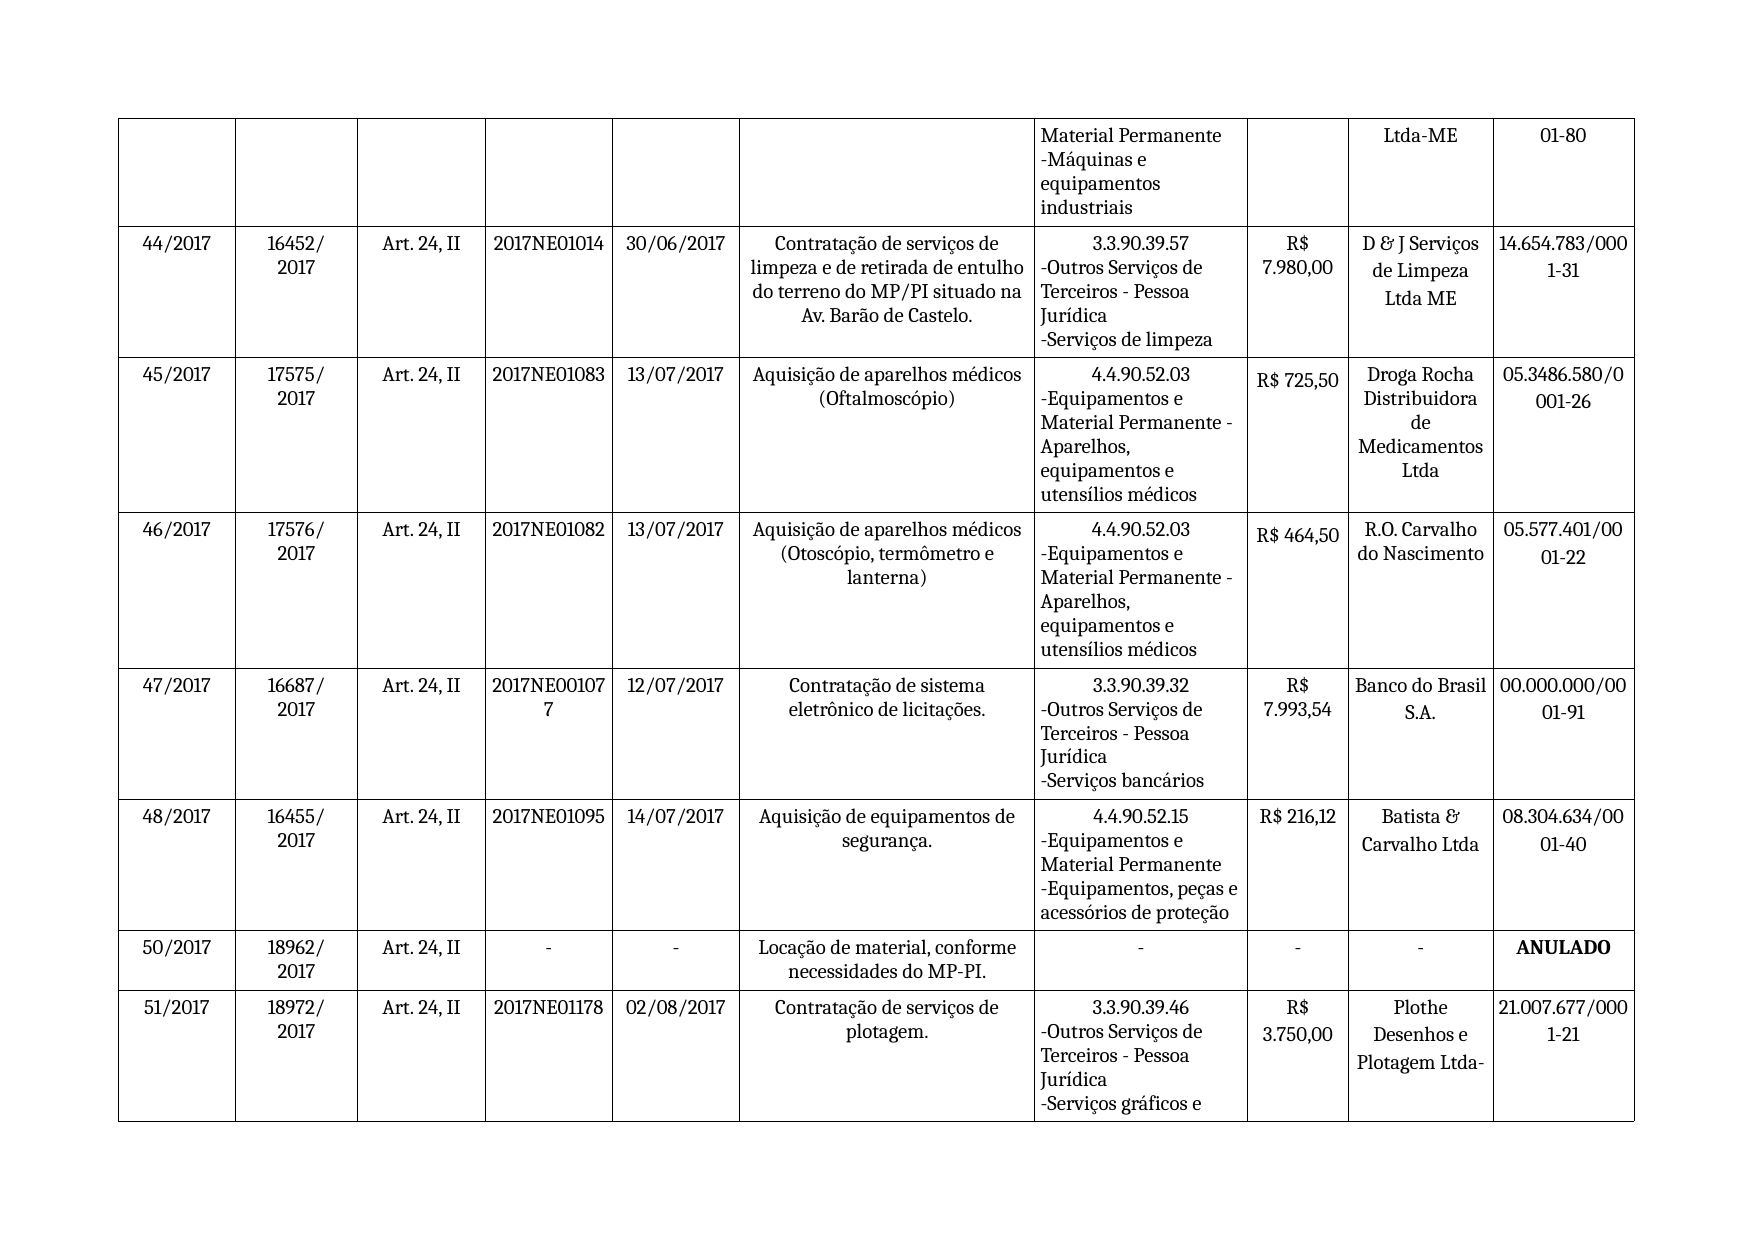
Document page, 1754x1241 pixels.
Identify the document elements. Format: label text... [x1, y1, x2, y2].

table_cell [1248, 119, 1348, 226]
table_cell - [486, 931, 612, 990]
table_cell Banco do Brasil S.A. [1349, 669, 1493, 799]
table_cell 44/2017 [119, 227, 235, 357]
table_cell 4.4.90.52.15 -Equipamentos e Material Permanente -Equipamentos, peças e acessórios de proteção [1035, 800, 1247, 930]
table_cell 3.3.90.39.46 -Outros Serviços de Terceiros - Pessoa Jurídica -Serviços gráficos e [1035, 991, 1247, 1121]
table_cell 14.654.783/0001-31 [1494, 227, 1634, 357]
table_cell 2017NE01083 [486, 358, 612, 512]
table_cell 02/08/2017 [613, 991, 739, 1121]
table_cell 3.3.90.39.57 -Outros Serviços de Terceiros - Pessoa Jurídica -Serviços de limpeza [1035, 227, 1247, 357]
table_cell ANULADO [1494, 931, 1634, 990]
table_cell 50/2017 [119, 931, 235, 990]
table_cell - [1035, 931, 1247, 990]
table_cell [613, 119, 739, 226]
table_cell Art. 24, II [358, 800, 485, 930]
table_cell 05.577.401/0001-22 [1494, 513, 1634, 667]
table_cell Locação de material, conforme necessidades do MP-PI. [740, 931, 1034, 990]
table_cell R$ 216,12 [1248, 800, 1348, 930]
table_cell [740, 119, 1034, 226]
table_cell 18962/ 2017 [236, 931, 357, 990]
table_cell - [1349, 931, 1493, 990]
table_cell 48/2017 [119, 800, 235, 930]
table_cell 16455/ 2017 [236, 800, 357, 930]
table_cell 4.4.90.52.03 -Equipamentos e Material Permanente -Aparelhos, equipamentos e utensílios médicos [1035, 358, 1247, 512]
table_cell 08.304.634/0001-40 [1494, 800, 1634, 930]
table_cell 14/07/2017 [613, 800, 739, 930]
table_cell 13/07/2017 [613, 513, 739, 667]
table_cell R$ 464,50 [1248, 513, 1348, 667]
table_cell R.O. Carvalho do Nascimento [1349, 513, 1493, 667]
table_cell 2017NE01082 [486, 513, 612, 667]
table_cell 47/2017 [119, 669, 235, 799]
table_cell - [613, 931, 739, 990]
table_cell R$ 7.980,00 [1248, 227, 1348, 357]
table_cell 18972/ 2017 [236, 991, 357, 1121]
table_cell 30/06/2017 [613, 227, 739, 357]
table_cell 12/07/2017 [613, 669, 739, 799]
table_cell [119, 119, 235, 226]
table_cell Aquisição de aparelhos médicos (Oftalmoscópio) [740, 358, 1034, 512]
table_cell R$ 7.993,54 [1248, 669, 1348, 799]
table_cell Art. 24, II [358, 227, 485, 357]
table_cell 2017NE01014 [486, 227, 612, 357]
table_cell 16687/ 2017 [236, 669, 357, 799]
table_cell 3.3.90.39.32 -Outros Serviços de Terceiros - Pessoa Jurídica -Serviços bancários [1035, 669, 1247, 799]
table_cell R$ 3.750,00 [1248, 991, 1348, 1121]
table_cell Art. 24, II [358, 669, 485, 799]
table_cell 2017NE01095 [486, 800, 612, 930]
table_cell [236, 119, 357, 226]
table_cell 4.4.90.52.03 -Equipamentos e Material Permanente -Aparelhos, equipamentos e utensílios médicos [1035, 513, 1247, 667]
table_cell Plothe Desenhos e Plotagem Ltda- [1349, 991, 1493, 1121]
table_cell Contratação de serviços de plotagem. [740, 991, 1034, 1121]
table_cell 2017NE01178 [486, 991, 612, 1121]
table_cell R$ 725,50 [1248, 358, 1348, 512]
table_cell Aquisição de equipamentos de segurança. [740, 800, 1034, 930]
table_cell 45/2017 [119, 358, 235, 512]
table_cell Droga Rocha Distribuidora de Medicamentos Ltda [1349, 358, 1493, 512]
table_cell Art. 24, II [358, 358, 485, 512]
table_cell - [1248, 931, 1348, 990]
table_cell 01-80 [1494, 119, 1634, 226]
table_cell 13/07/2017 [613, 358, 739, 512]
table_cell 00.000.000/0001-91 [1494, 669, 1634, 799]
table_cell Art. 24, II [358, 513, 485, 667]
table_cell Batista & Carvalho Ltda [1349, 800, 1493, 930]
table_cell Art. 24, II [358, 991, 485, 1121]
table_cell Contratação de serviços de limpeza e de retirada de entulho do terreno do MP/PI situado na Av. Barão de Castelo. [740, 227, 1034, 357]
table_cell 46/2017 [119, 513, 235, 667]
table_cell 05.3486.580/0001-26 [1494, 358, 1634, 512]
table_cell Art. 24, II [358, 931, 485, 990]
table_cell Aquisição de aparelhos médicos (Otoscópio, termômetro e lanterna) [740, 513, 1034, 667]
table_cell 17575/ 2017 [236, 358, 357, 512]
table_cell Ltda-ME [1349, 119, 1493, 226]
table_cell [358, 119, 485, 226]
table_cell [486, 119, 612, 226]
table_cell Contratação de sistema eletrônico de licitações. [740, 669, 1034, 799]
table_cell 51/2017 [119, 991, 235, 1121]
table_cell D & J Serviços de Limpeza Ltda ME [1349, 227, 1493, 357]
table_cell Material Permanente -Máquinas e equipamentos industriais [1035, 119, 1247, 226]
table_cell 2017NE001077 [486, 669, 612, 799]
table_cell 21.007.677/0001-21 [1494, 991, 1634, 1121]
table_cell 17576/ 2017 [236, 513, 357, 667]
table_cell 16452/ 2017 [236, 227, 357, 357]
